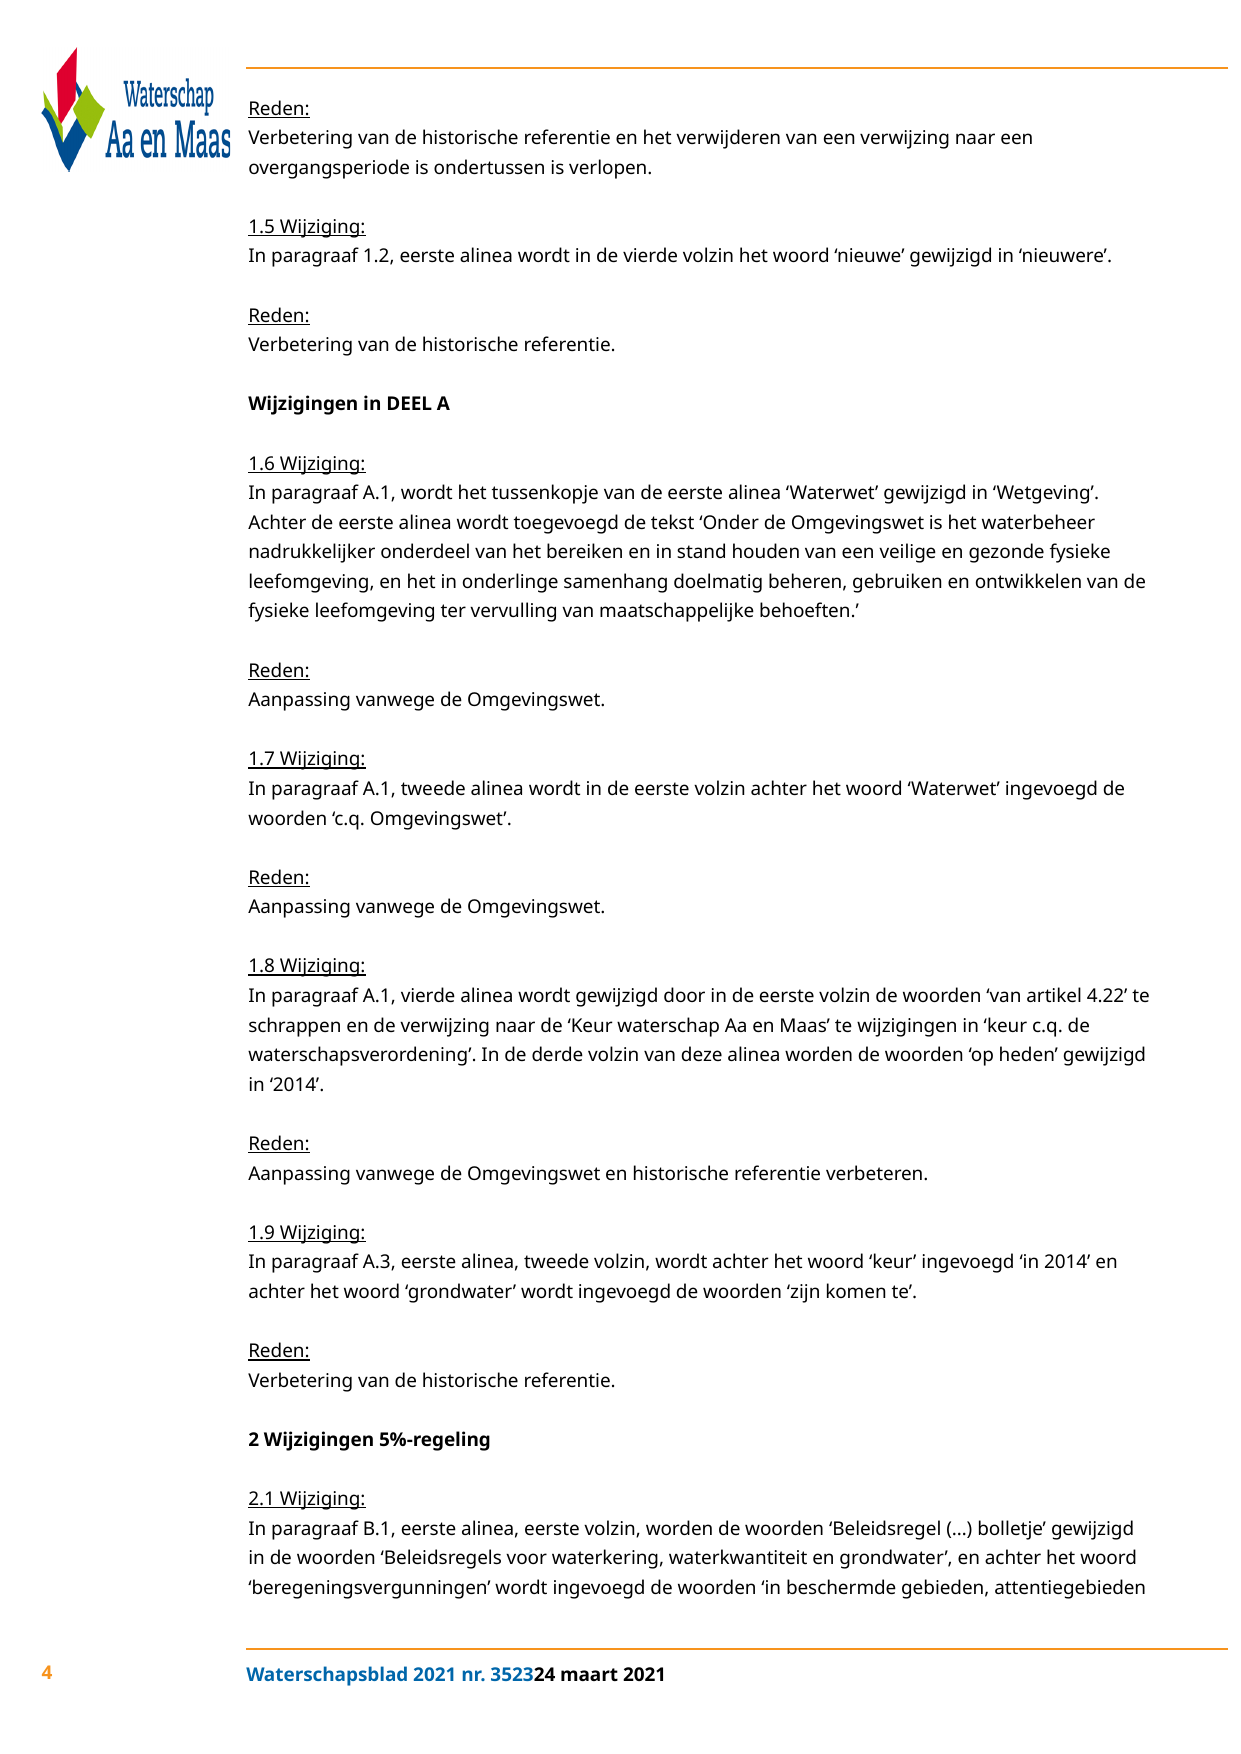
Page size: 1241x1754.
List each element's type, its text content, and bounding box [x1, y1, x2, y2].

text In paragraaf A.1, wordt het tussenkopje van de eerste alinea ‘Waterwet’ gewijzigd in ‘Wetgeving’. Achter de eerste alinea wordt toegevoegd de tekst ‘Onder de Omgevingswet is het waterbeheer nadrukkelijker onderdeel van het bereiken en in stand houden van een veilige en gezonde fysieke leefomgeving, en het in onderlinge samenhang doelmatig beheren, gebruiken en ontwikkelen van de fysieke leefomgeving ter vervulling van maatschappelijke behoeften.’ [248, 479, 1152, 623]
text Reden: [248, 657, 1152, 683]
text Aanpassing vanwege de Omgevingswet en historische referentie verbeteren. [248, 1160, 1152, 1186]
text Wijzigingen in DEEL A [248, 391, 1152, 416]
text 2 Wijzigingen 5%-regeling [248, 1426, 1152, 1452]
text In paragraaf A.1, vierde alinea wordt gewijzigd door in de eerste volzin de woorden ‘van artikel 4.22’ te schrappen en de verwijzing naar de ‘Keur waterschap Aa en Maas’ te wijzigingen in ‘keur c.q. de waterschapsverordening’. In de derde volzin van deze alinea worden de woorden ‘op heden’ gewijzigd in ‘2014’. [248, 982, 1152, 1097]
text Reden: [248, 1130, 1152, 1156]
text In paragraaf A.1, tweede alinea wordt in de eerste volzin achter het woord ‘Waterwet’ ingevoegd de woorden ‘c.q. Omgevingswet’. [248, 775, 1152, 831]
text 1.9 Wijziging: [248, 1219, 1152, 1245]
text 1.8 Wijziging: [248, 953, 1152, 978]
text Reden: [248, 1337, 1152, 1363]
text Verbetering van de historische referentie. [248, 331, 1152, 357]
text Verbetering van de historische referentie. [248, 1367, 1152, 1393]
text Aanpassing vanwege de Omgevingswet. [248, 893, 1152, 919]
picture [41, 47, 231, 172]
text In paragraaf B.1, eerste alinea, eerste volzin, worden de woorden ‘Beleidsregel (…) bolletje’ gewijzigd in de woorden ‘Beleidsregels voor waterkering, waterkwantiteit en grondwater’, en achter het woord ‘beregeningsvergunningen’ wordt ingevoegd de woorden ‘in beschermde gebieden, attentiegebieden [248, 1515, 1152, 1600]
text Reden: [248, 95, 1152, 121]
text Reden: [248, 864, 1152, 890]
text Aanpassing vanwege de Omgevingswet. [248, 686, 1152, 712]
text 1.7 Wijziging: [248, 746, 1152, 771]
text In paragraaf 1.2, eerste alinea wordt in de vierde volzin het woord ‘nieuwe’ gewijzigd in ‘nieuwere’. [248, 243, 1152, 268]
text 1.5 Wijziging: [248, 213, 1152, 239]
text Verbetering van de historische referentie en het verwijderen van een verwijzing naar een overgangsperiode is ondertussen is verlopen. [248, 124, 1152, 180]
text Reden: [248, 302, 1152, 328]
text 2.1 Wijziging: [248, 1485, 1152, 1511]
text In paragraaf A.3, eerste alinea, tweede volzin, wordt achter het woord ‘keur’ ingevoegd ‘in 2014’ en achter het woord ‘grondwater’ wordt ingevoegd de woorden ‘zijn komen te’. [248, 1248, 1152, 1304]
text 1.6 Wijziging: [248, 450, 1152, 476]
